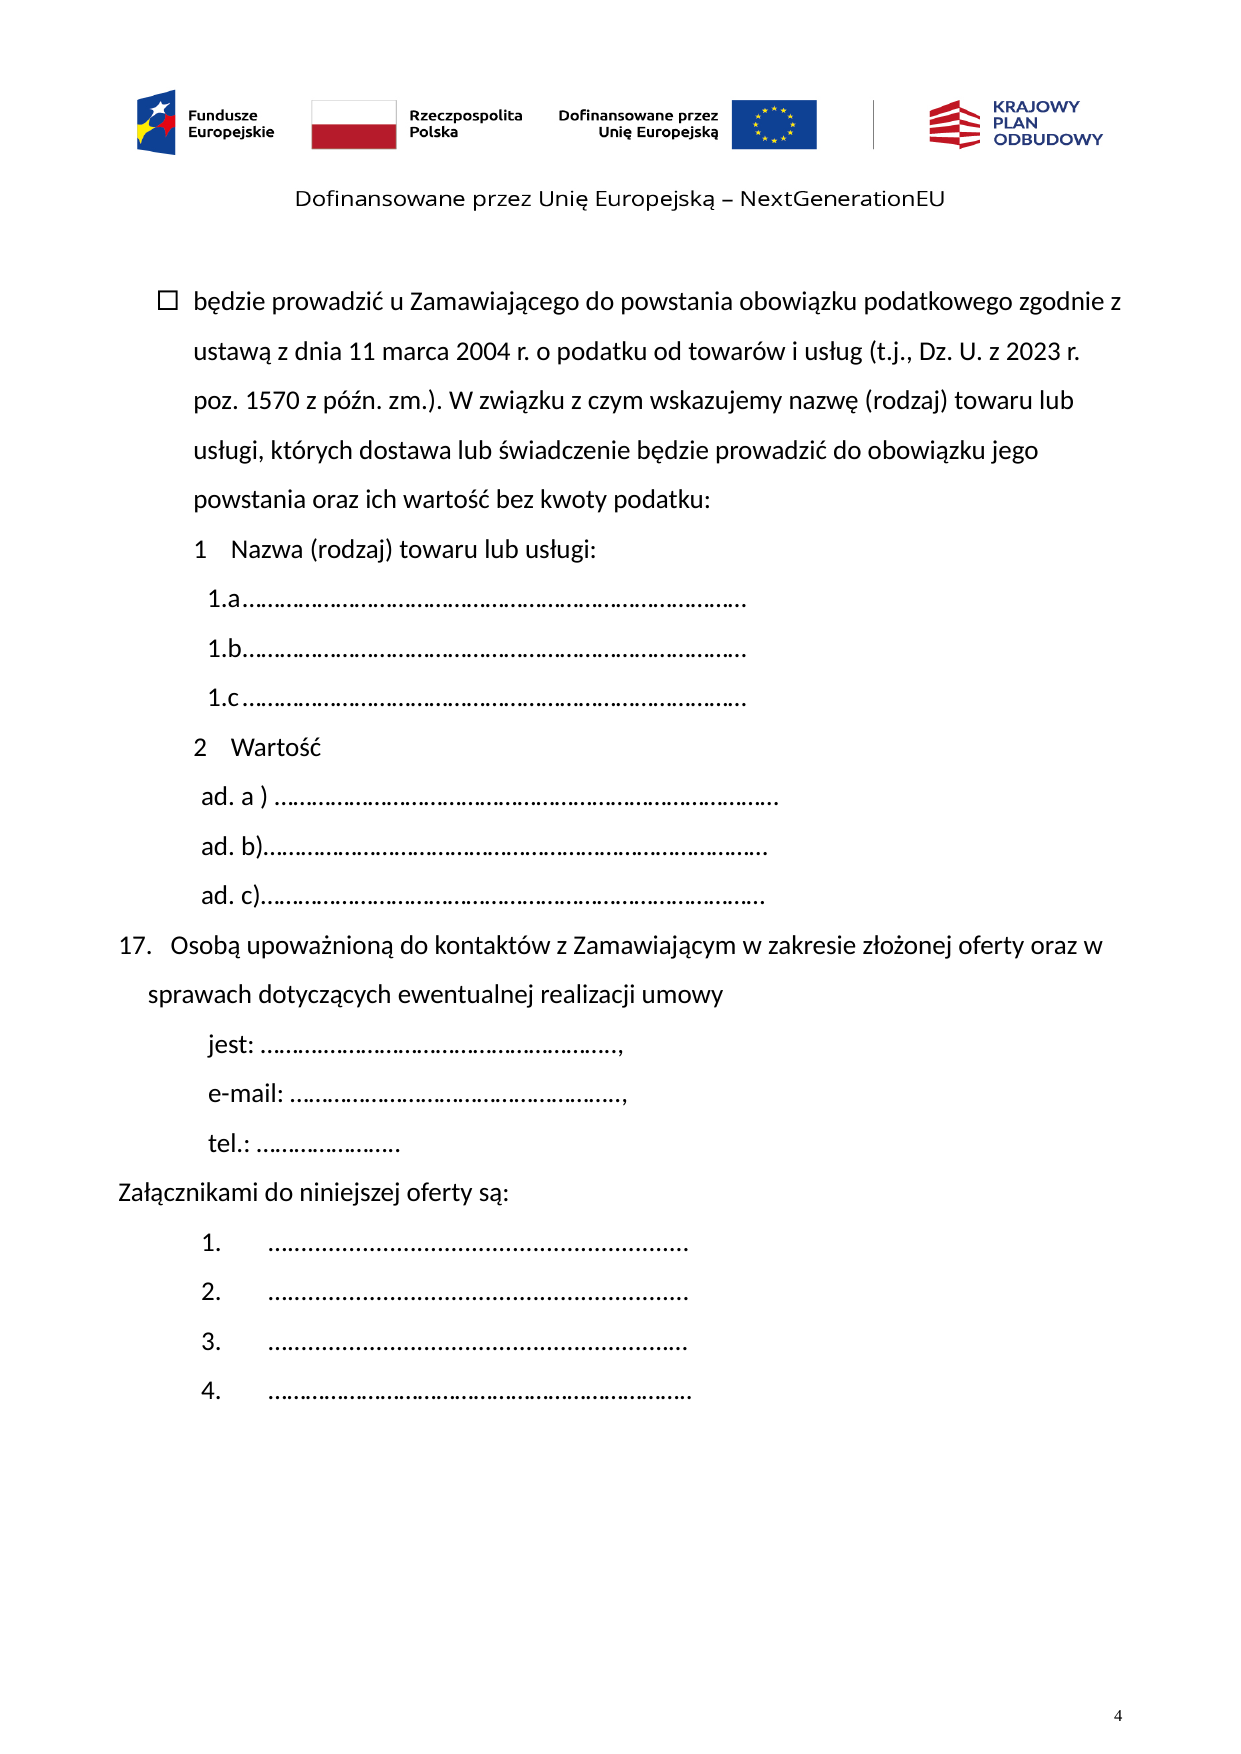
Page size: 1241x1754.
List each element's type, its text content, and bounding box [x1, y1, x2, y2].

text e-mail: …………………………………………….., [208, 1076, 1122, 1109]
text Załącznikami do niniejszej oferty są: [118, 1175, 1122, 1208]
list Nazwa (rodzaj) towaru lub usługi: [193, 532, 1122, 565]
list Osobą upoważnioną do kontaktów z Zamawiającym w zakresie złożonej oferty oraz w sprawach dotyczących ewentualnej realizacji umowy [118, 928, 1122, 1010]
list ……………………………………………………………………… [207, 631, 1122, 664]
list ………………………………………………………….. [201, 1373, 1122, 1406]
list ad. b)……………………………………………………………………… [201, 829, 1122, 862]
list …........................................................… [201, 1324, 1122, 1357]
list ……………………………………………………………………… [207, 680, 1122, 713]
list Wartość [193, 730, 1122, 763]
list będzie prowadzić u Zamawiającego do powstania obowiązku podatkowego zgodnie z ustawą z dnia 11 marca 2004 r. o podatku od towarów i usług (t.j., Dz. U. z 2023 r. poz. 1570 z późn. zm.). W związku z czym wskazujemy nazwę (rodzaj) towaru lub usługi, których dostawa lub świadczenie będzie prowadzić do obowiązku jego powstania oraz ich wartość bez kwoty podatku: [156, 284, 1122, 516]
list ……………………………………………………………………… [207, 581, 1122, 614]
list ad. a ) ……………………………………………………………………… [201, 779, 1122, 812]
text jest: ……….……………………………………….., [208, 1027, 1122, 1060]
picture [118, 73, 1122, 227]
text tel.: ………………….. [208, 1126, 1122, 1159]
text ad. c)……………………………………………………………………… [118, 878, 1122, 911]
list …........................................................... [201, 1225, 1122, 1258]
list …........................................................... [201, 1274, 1122, 1307]
